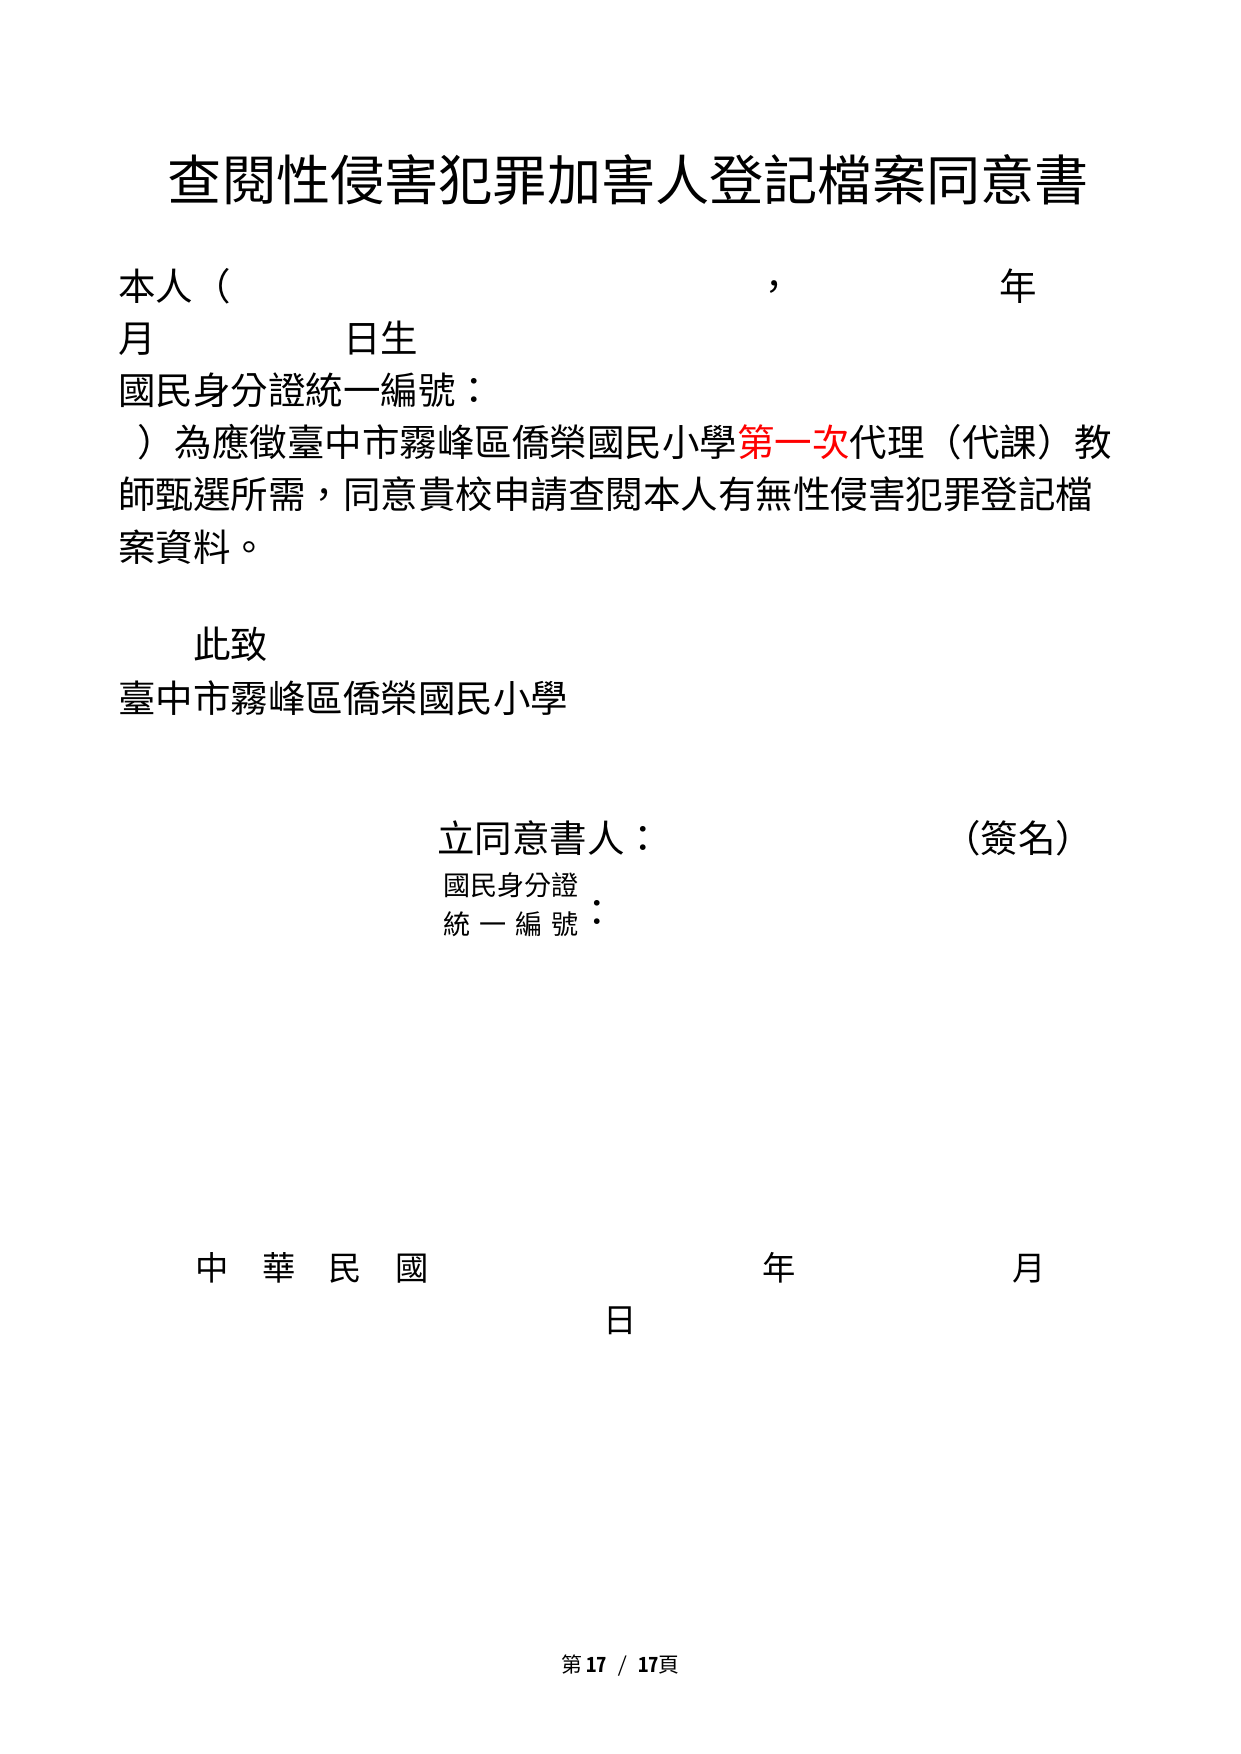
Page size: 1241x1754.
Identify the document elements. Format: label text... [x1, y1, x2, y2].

text 中 華 民 國 年 月 日 [118, 1239, 1122, 1343]
text 國民身分證統一編號： ）為應徵臺中市霧峰區僑榮國民小學第一次代理（代課）教師甄選所需，同意貴校申請查閱本人有無性侵害犯罪登記檔案資料。 [118, 363, 1122, 571]
text 本人（ ， 年 月 日生 [118, 259, 1122, 363]
text 臺中市霧峰區僑榮國民小學 [118, 669, 1122, 723]
text 此致 [118, 614, 1122, 669]
text 立同意書人： （簽名） [118, 809, 1122, 863]
text 查閱性侵害犯罪加害人登記檔案同意書 [118, 137, 1138, 216]
text 國民身分證統一編號： [118, 863, 1122, 942]
